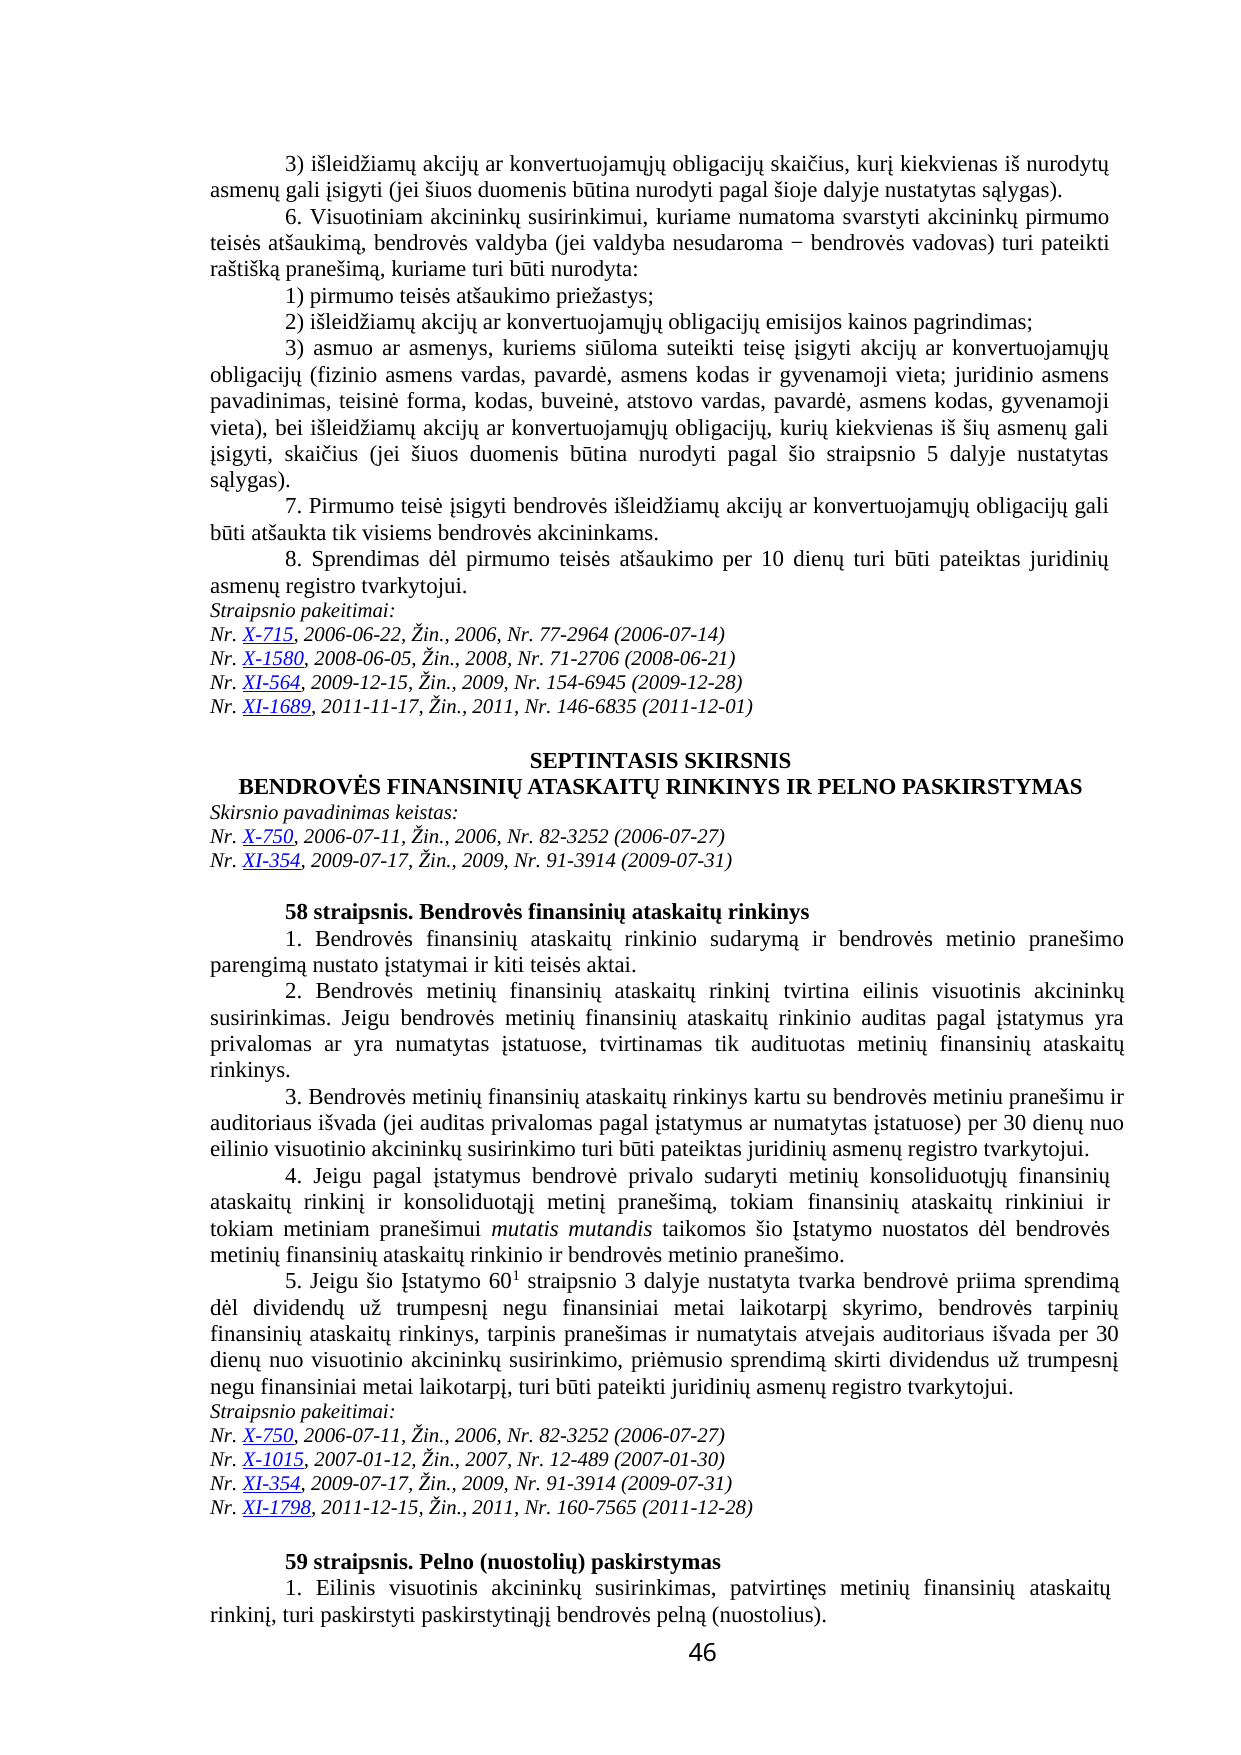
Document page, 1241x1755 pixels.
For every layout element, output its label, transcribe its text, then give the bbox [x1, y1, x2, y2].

text 1. Bendrovės finansinių ataskaitų rinkinio sudarymą ir bendrovės metinio pranešimo parengimą nustato įstatymai ir kiti teisės aktai. [210, 925, 1126, 977]
text 6. Visuotiniam akcininkų susirinkimui, kuriame numatoma svarstyti akcininkų pirmumo teisės atšaukimą, bendrovės valdyba (jei valdyba nesudaroma − bendrovės vadovas) turi pateikti raštišką pranešimą, kuriame turi būti nurodyta: [210, 203, 1111, 282]
text 4. Jeigu pagal įstatymus bendrovė privalo sudaryti metinių konsoliduotųjų finansinių ataskaitų rinkinį ir konsoliduotąjį metinį pranešimą, tokiam finansinių ataskaitų rinkiniui ir tokiam metiniam pranešimui mutatis mutandis taikomos šio Įstatymo nuostatos dėl bendrovės metinių finansinių ataskaitų rinkinio ir bendrovės metinio pranešimo. [210, 1162, 1111, 1267]
text 7. Pirmumo teisė įsigyti bendrovės išleidžiamų akcijų ar konvertuojamųjų obligacijų gali būti atšaukta tik visiems bendrovės akcininkams. [210, 493, 1111, 545]
text Straipsnio pakeitimai: [210, 1399, 1111, 1423]
text 58 straipsnis. Bendrovės finansinių ataskaitų rinkinys [210, 898, 1126, 925]
text Nr. X-1015, 2007-01-12, Žin., 2007, Nr. 12-489 (2007-01-30) [210, 1447, 1111, 1471]
text Nr. XI-354, 2009-07-17, Žin., 2009, Nr. 91-3914 (2009-07-31) [210, 848, 1120, 872]
text Nr. X-750, 2006-07-11, Žin., 2006, Nr. 82-3252 (2006-07-27) [210, 1423, 1111, 1447]
text Straipsnio pakeitimai: [210, 598, 1111, 622]
text Skirsnio pavadinimas keistas: [210, 800, 1111, 824]
subtitle SEPTINTASIS skirsnis [210, 747, 1111, 773]
text 2. Bendrovės metinių finansinių ataskaitų rinkinį tvirtina eilinis visuotinis akcininkų susirinkimas. Jeigu bendrovės metinių finansinių ataskaitų rinkinio auditas pagal įstatymus yra privalomas ar yra numatytas įstatuose, tvirtinamas tik audituotas metinių finansinių ataskaitų rinkinys. [210, 977, 1126, 1083]
text 3) išleidžiamų akcijų ar konvertuojamųjų obligacijų skaičius, kurį kiekvienas iš nurodytų asmenų gali įsigyti (jei šiuos duomenis būtina nurodyti pagal šioje dalyje nustatytas sąlygas). [210, 150, 1111, 203]
text Nr. XI-354, 2009-07-17, Žin., 2009, Nr. 91-3914 (2009-07-31) [210, 1471, 1120, 1495]
text Nr. X-750, 2006-07-11, Žin., 2006, Nr. 82-3252 (2006-07-27) [210, 824, 1111, 848]
text Nr. X-715, 2006-06-22, Žin., 2006, Nr. 77-2964 (2006-07-14) [210, 622, 1111, 646]
text Nr. XI-564, 2009-12-15, Žin., 2009, Nr. 154-6945 (2009-12-28) [210, 670, 1120, 694]
text 59 straipsnis. Pelno (nuostolių) paskirstymas [210, 1548, 1111, 1574]
text 3. Bendrovės metinių finansinių ataskaitų rinkinys kartu su bendrovės metiniu pranešimu ir auditoriaus išvada (jei auditas privalomas pagal įstatymus ar numatytas įstatuose) per 30 dienų nuo eilinio visuotinio akcininkų susirinkimo turi būti pateiktas juridinių asmenų registro tvarkytojui. [210, 1083, 1126, 1162]
text Nr. X-1580, 2008-06-05, Žin., 2008, Nr. 71-2706 (2008-06-21) [210, 646, 1111, 670]
text 8. Sprendimas dėl pirmumo teisės atšaukimo per 10 dienų turi būti pateiktas juridinių asmenų registro tvarkytojui. [210, 545, 1111, 598]
text BENDROVĖS FINANSINIŲ ATASKAITŲ RINKINYS IR PELNO PASKIRSTYMAS [210, 773, 1111, 800]
text Nr. XI-1689, 2011-11-17, Žin., 2011, Nr. 146-6835 (2011-12-01) [210, 694, 1120, 718]
text 1. Eilinis visuotinis akcininkų susirinkimas, patvirtinęs metinių finansinių ataskaitų rinkinį, turi paskirstyti paskirstytinąjį bendrovės pelną (nuostolius). [210, 1574, 1111, 1627]
text 3) asmuo ar asmenys, kuriems siūloma suteikti teisę įsigyti akcijų ar konvertuojamųjų obligacijų (fizinio asmens vardas, pavardė, asmens kodas ir gyvenamoji vieta; juridinio asmens pavadinimas, teisinė forma, kodas, buveinė, atstovo vardas, pavardė, asmens kodas, gyvenamoji vieta), bei išleidžiamų akcijų ar konvertuojamųjų obligacijų, kurių kiekvienas iš šių asmenų gali įsigyti, skaičius (jei šiuos duomenis būtina nurodyti pagal šio straipsnio 5 dalyje nustatytas sąlygas). [210, 334, 1111, 493]
text 5. Jeigu šio Įstatymo 601 straipsnio 3 dalyje nustatyta tvarka bendrovė priima sprendimą dėl dividendų už trumpesnį negu finansiniai metai laikotarpį skyrimo, bendrovės tarpinių finansinių ataskaitų rinkinys, tarpinis pranešimas ir numatytais atvejais auditoriaus išvada per 30 dienų nuo visuotinio akcininkų susirinkimo, priėmusio sprendimą skirti dividendus už trumpesnį negu finansiniai metai laikotarpį, turi būti pateikti juridinių asmenų registro tvarkytojui. [210, 1267, 1120, 1399]
text 1) pirmumo teisės atšaukimo priežastys; [210, 282, 1111, 308]
text 2) išleidžiamų akcijų ar konvertuojamųjų obligacijų emisijos kainos pagrindimas; [210, 308, 1111, 334]
text Nr. XI-1798, 2011-12-15, Žin., 2011, Nr. 160-7565 (2011-12-28) [210, 1495, 1120, 1519]
